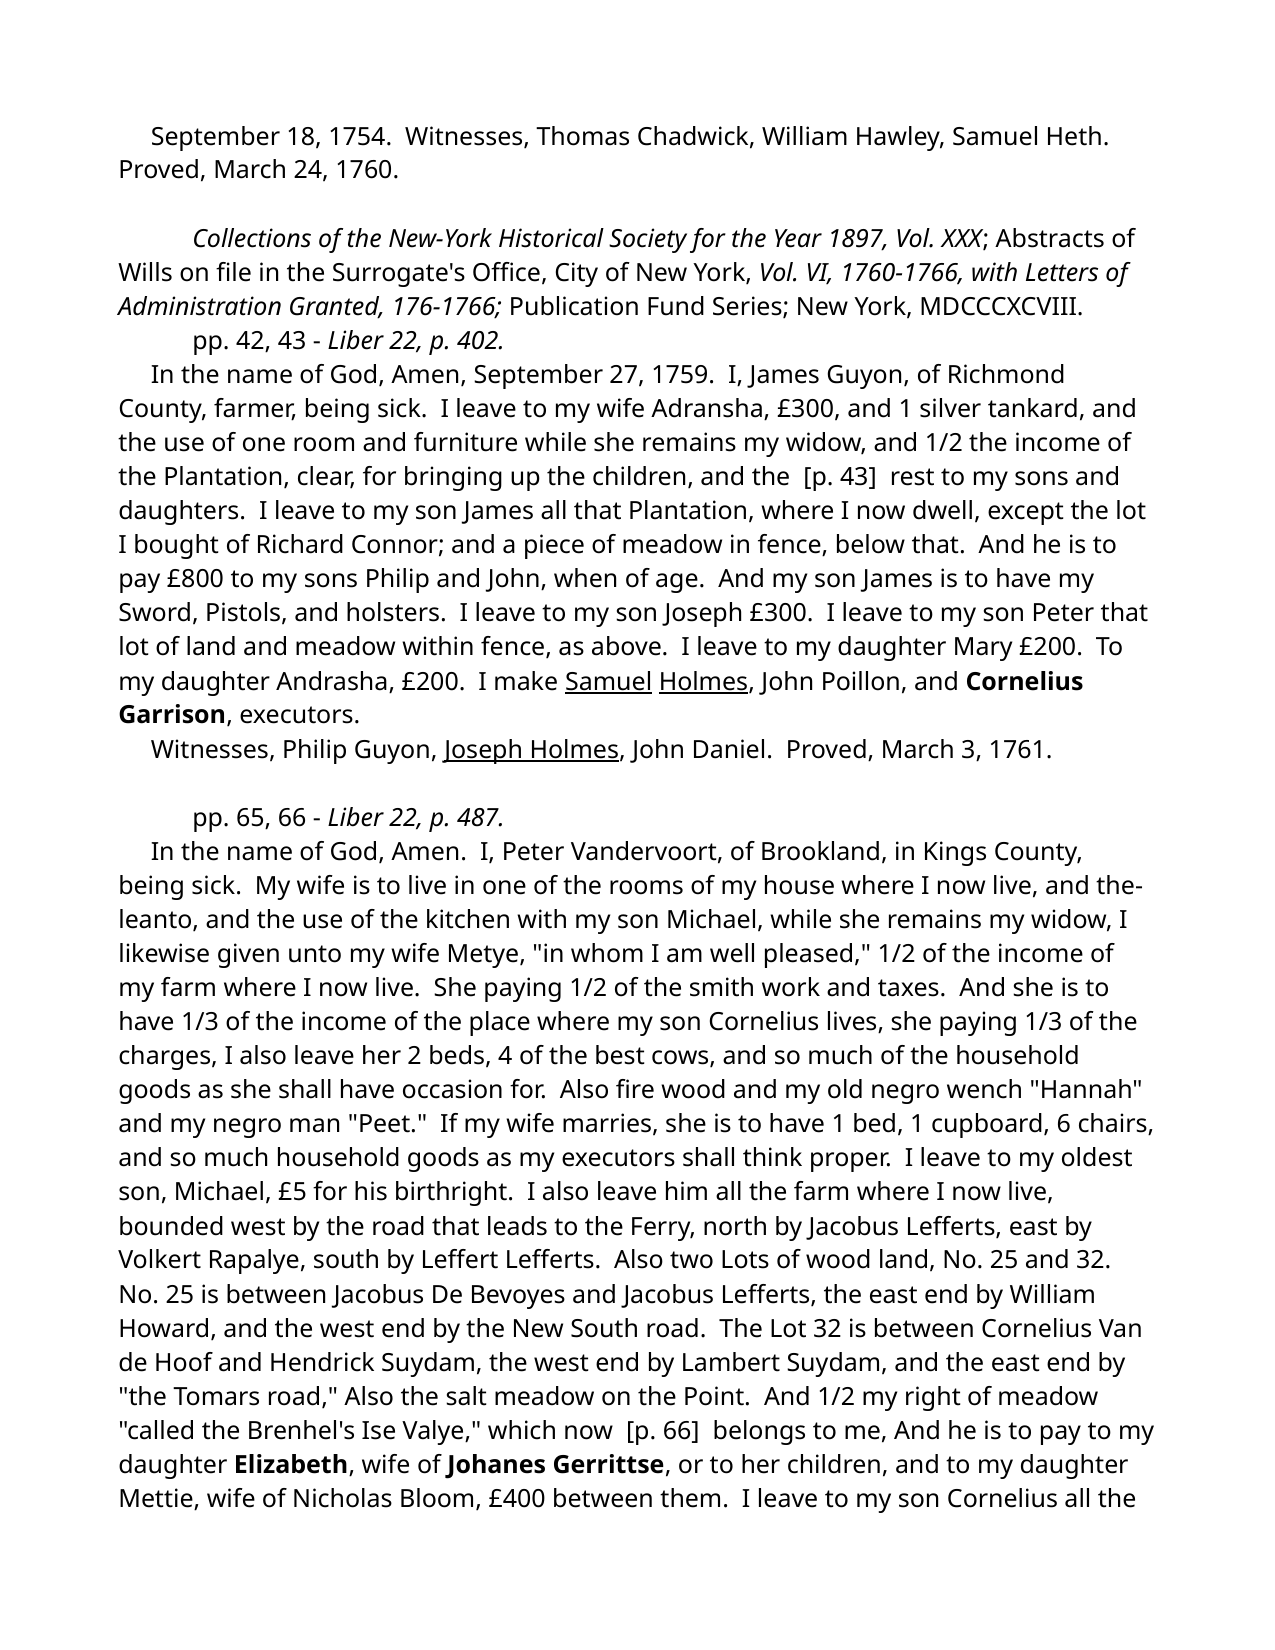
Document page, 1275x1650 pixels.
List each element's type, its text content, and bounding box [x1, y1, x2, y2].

text Witnesses, Philip Guyon, Joseph Holmes, John Daniel. Proved, March 3, 1761. [118, 731, 1157, 765]
text pp. 42, 43 - Liber 22, p. 402. [118, 322, 1157, 357]
text pp. 65, 66 - Liber 22, p. 487. [118, 799, 1157, 833]
text In the name of God, Amen, September 27, 1759. I, James Guyon, of Richmond County, farmer, being sick. I leave to my wife Adransha, £300, and 1 silver tankard, and the use of one room and furniture while she remains my widow, and 1/2 the income of the Plantation, clear, for bringing up the children, and the [p. 43] rest to my sons and daughters. I leave to my son James all that Plantation, where I now dwell, except the lot I bought of Richard Connor; and a piece of meadow in fence, below that. And he is to pay £800 to my sons Philip and John, when of age. And my son James is to have my Sword, Pistols, and holsters. I leave to my son Joseph £300. I leave to my son Peter that lot of land and meadow within fence, as above. I leave to my daughter Mary £200. To my daughter Andrasha, £200. I make Samuel Holmes, John Poillon, and Cornelius Garrison, executors. [118, 357, 1157, 731]
text In the name of God, Amen. I, Peter Vandervoort, of Brookland, in Kings County, being sick. My wife is to live in one of the rooms of my house where I now live, and the-leanto, and the use of the kitchen with my son Michael, while she remains my widow, I likewise given unto my wife Metye, "in whom I am well pleased," 1/2 of the income of my farm where I now live. She paying 1/2 of the smith work and taxes. And she is to have 1/3 of the income of the place where my son Cornelius lives, she paying 1/3 of the charges, I also leave her 2 beds, 4 of the best cows, and so much of the household goods as she shall have occasion for. Also fire wood and my old negro wench "Hannah" and my negro man "Peet." If my wife marries, she is to have 1 bed, 1 cupboard, 6 chairs, and so much household goods as my executors shall think proper. I leave to my oldest son, Michael, £5 for his birthright. I also leave him all the farm where I now live, bounded west by the road that leads to the Ferry, north by Jacobus Lefferts, east by Volkert Rapalye, south by Leffert Lefferts. Also two Lots of wood land, No. 25 and 32. No. 25 is between Jacobus De Bevoyes and Jacobus Lefferts, the east end by William Howard, and the west end by the New South road. The Lot 32 is between Cornelius Van de Hoof and Hendrick Suydam, the west end by Lambert Suydam, and the east end by "the Tomars road," Also the salt meadow on the Point. And 1/2 my right of meadow "called the Brenhel's Ise Valye," which now [p. 66] belongs to me, And he is to pay to my daughter Elizabeth, wife of Johanes Gerrittse, or to her children, and to my daughter Mettie, wife of Nicholas Bloom, £400 between them. I leave to my son Cornelius all the [118, 833, 1157, 1515]
text Collections of the New-York Historical Society for the Year 1897, Vol. XXX; Abstracts of Wills on file in the Surrogate's Office, City of New York, Vol. VI, 1760-1766, with Letters of Administration Granted, 176-1766; Publication Fund Series; New York, MDCCCXCVIII. [118, 220, 1157, 322]
text September 18, 1754. Witnesses, Thomas Chadwick, William Hawley, Samuel Heth. Proved, March 24, 1760. [118, 118, 1157, 186]
